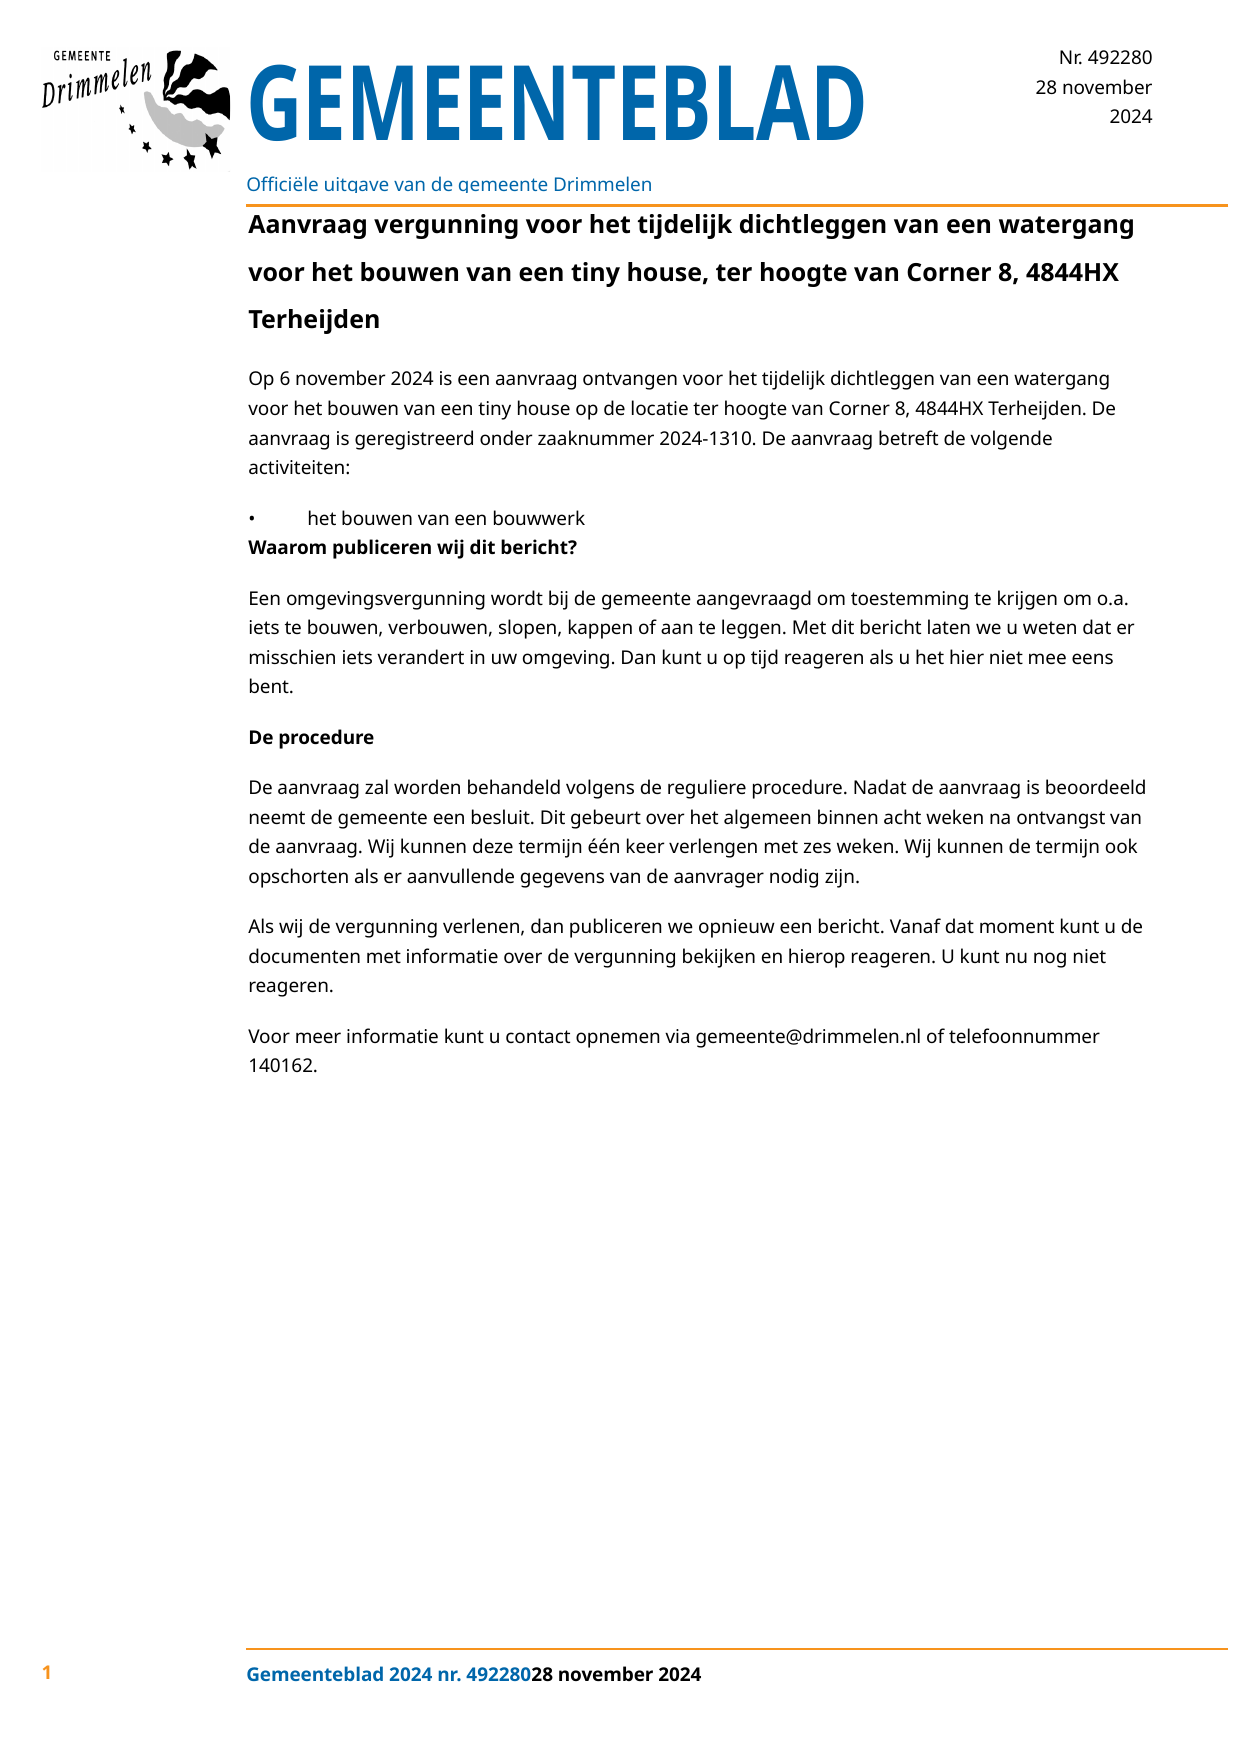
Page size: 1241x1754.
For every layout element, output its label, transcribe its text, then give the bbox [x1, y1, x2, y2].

text Voor meer informatie kunt u contact opnemen via gemeente@drimmelen.nl of telefoonnummer 140162. [248, 1023, 1152, 1078]
text Een omgevingsvergunning wordt bij de gemeente aangevraagd om toestemming te krijgen om o.a. iets te bouwen, verbouwen, slopen, kappen of aan te leggen. Met dit bericht laten we u weten dat er misschien iets verandert in uw omgeving. Dan kunt u op tijd reageren als u het hier niet mee eens bent. [248, 585, 1152, 699]
text Waarom publiceren wij dit bericht? [248, 534, 1152, 560]
text De procedure [248, 724, 1152, 749]
list het bouwen van een bouwwerk [248, 505, 1152, 530]
text Als wij de vergunning verlenen, dan publiceren we opnieuw een bericht. Vanaf dat moment kunt u de documenten met informatie over de vergunning bekijken en hierop reageren. U kunt nu nog niet reageren. [248, 913, 1152, 998]
text Aanvraag vergunning voor het tijdelijk dichtleggen van een watergang voor het bouwen van een tiny house, ter hoogte van Corner 8, 4844HX Terheijden [248, 207, 1152, 336]
text Op 6 november 2024 is een aanvraag ontvangen voor het tijdelijk dichtleggen van een watergang voor het bouwen van een tiny house op de locatie ter hoogte van Corner 8, 4844HX Terheijden. De aanvraag is geregistreerd onder zaaknummer 2024-1310. De aanvraag betreft de volgende activiteiten: [248, 366, 1152, 480]
text De aanvraag zal worden behandeld volgens de reguliere procedure. Nadat de aanvraag is beoordeeld neemt de gemeente een besluit. Dit gebeurt over het algemeen binnen acht weken na ontvangst van de aanvraag. Wij kunnen deze termijn één keer verlengen met zes weken. Wij kunnen de termijn ook opschorten als er aanvullende gegevens van de aanvrager nodig zijn. [248, 774, 1152, 889]
picture [41, 47, 231, 172]
